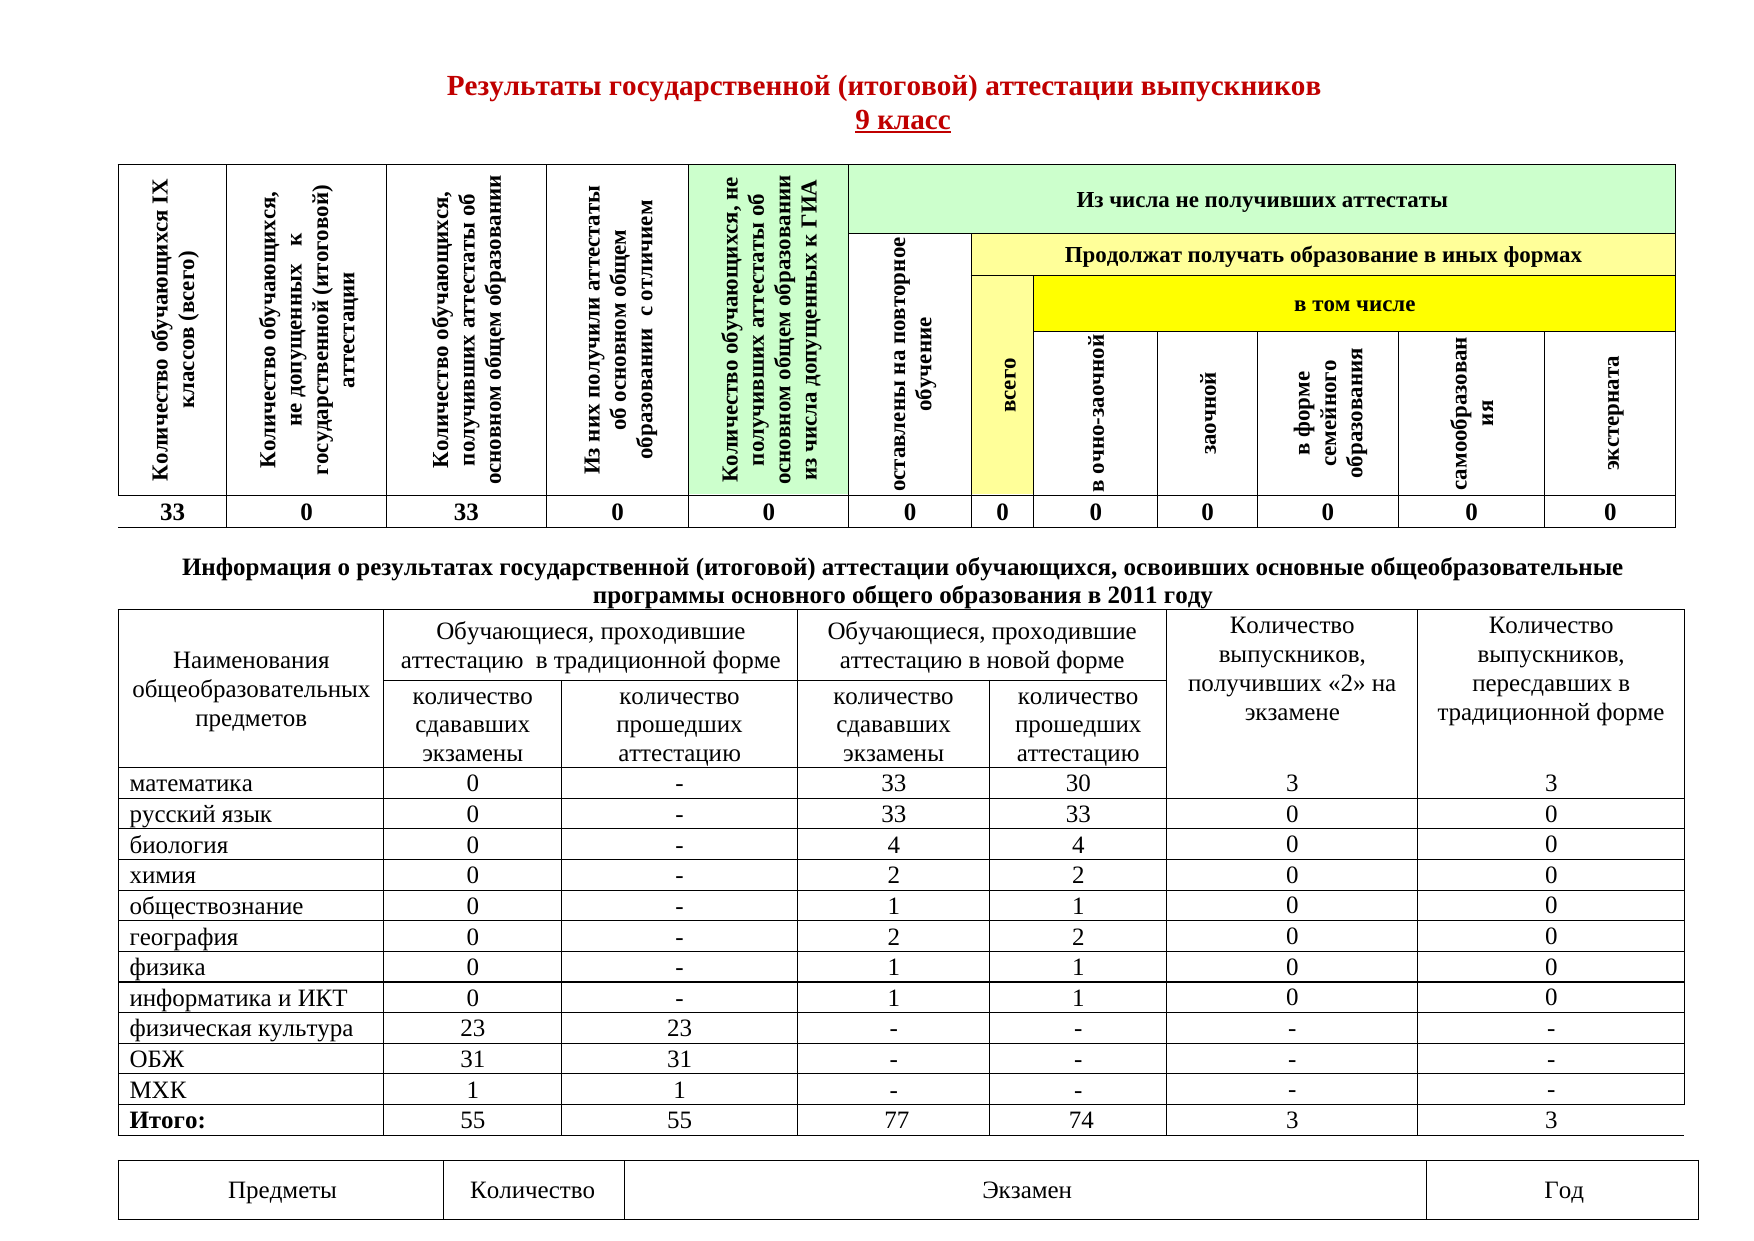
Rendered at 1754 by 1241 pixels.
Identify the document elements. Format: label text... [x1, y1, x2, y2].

table_cell информатика и ИКТ [119, 983, 383, 1012]
table_header Наименования общеобразовательных предметов [119, 610, 383, 767]
table_cell 0 [384, 921, 561, 951]
table_cell - [562, 952, 797, 981]
table_header Обучающиеся, проходившие аттестацию в новой форме [798, 610, 1166, 680]
table_cell 0 [689, 496, 848, 527]
table_header Количество обучающихся, не получивших аттестаты об основном общем образовании из числа допущенных к ГИА [689, 165, 848, 494]
text Результаты государственной (итоговой) аттестации выпускников [118, 68, 1650, 102]
table_cell 0 [1167, 829, 1417, 859]
table_cell 0 [1545, 496, 1675, 527]
table_cell - [1167, 1044, 1417, 1073]
table_header Количество [444, 1161, 624, 1218]
table_cell всего [972, 276, 1033, 494]
table_cell 33 [990, 799, 1166, 828]
table_header Экзамен [625, 1161, 1426, 1218]
table_cell 0 [1418, 860, 1684, 889]
table_cell 0 [1258, 496, 1398, 527]
table_cell количество прошедших аттестацию [562, 681, 797, 767]
table_cell - [990, 1044, 1166, 1073]
table_cell 2 [798, 921, 989, 951]
table_cell 0 [1167, 983, 1417, 1012]
table_cell 2 [798, 860, 989, 889]
table_cell 0 [1399, 496, 1544, 527]
table_cell 0 [1418, 921, 1684, 951]
table_cell 0 [384, 891, 561, 920]
table_cell 23 [562, 1013, 797, 1043]
table_cell 77 [798, 1105, 989, 1134]
table_cell биология [119, 829, 383, 859]
table_cell Продолжат получать образование в иных формах [972, 234, 1675, 275]
table_header Количество обучающихся, не допущенных к государственной (итоговой) аттестации [227, 165, 386, 494]
table_cell химия [119, 860, 383, 889]
table_cell 1 [798, 983, 989, 1012]
table_header Обучающиеся, проходившие аттестацию в традиционной форме [384, 610, 797, 680]
table_cell 3 [1418, 1105, 1684, 1134]
table_cell 1 [990, 891, 1166, 920]
table_cell ОБЖ [119, 1044, 383, 1073]
table_cell физическая культура [119, 1013, 383, 1043]
table_cell 1 [798, 891, 989, 920]
table_cell 0 [1167, 921, 1417, 951]
table_cell 0 [972, 496, 1033, 527]
table_cell в том числе [1034, 276, 1675, 331]
table_cell - [990, 1074, 1166, 1104]
table_cell 0 [384, 768, 561, 798]
table_cell Итого: [119, 1105, 383, 1134]
table_cell 33 [387, 496, 546, 527]
table_cell обществознание [119, 891, 383, 920]
table_cell 1 [798, 952, 989, 981]
table_cell в форме семейного образования [1258, 332, 1398, 494]
table_cell 0 [384, 952, 561, 981]
table_cell 3 [1167, 767, 1417, 798]
table_cell география [119, 921, 383, 951]
table_cell 0 [1167, 952, 1417, 981]
table_cell 0 [1034, 496, 1157, 527]
table_cell 0 [1418, 952, 1684, 981]
table_header Предметы [119, 1161, 443, 1218]
table_cell количество сдававших экзамены [384, 681, 561, 767]
table_cell 4 [798, 829, 989, 859]
table_cell - [562, 860, 797, 889]
table_cell МХК [119, 1074, 383, 1104]
table_cell 1 [562, 1074, 797, 1104]
text Информация о результатах государственной (итоговой) аттестации обучающихся, освоивших основные общеобразовательные программы основного общего образования в 2011 году [156, 552, 1650, 609]
table_cell 0 [1418, 891, 1684, 920]
table_cell 0 [1167, 799, 1417, 828]
table_cell 23 [384, 1013, 561, 1043]
table_cell 0 [1418, 799, 1684, 828]
table_cell 2 [990, 921, 1166, 951]
table_cell 0 [1167, 860, 1417, 889]
table_cell 0 [1158, 496, 1257, 527]
table_cell - [562, 799, 797, 828]
table_cell - [562, 891, 797, 920]
table_cell - [798, 1074, 989, 1104]
table_cell 0 [1418, 829, 1684, 859]
table_cell 3 [1167, 1105, 1417, 1134]
table_cell - [1418, 1074, 1684, 1104]
table_header Из числа не получивших аттестаты [849, 165, 1675, 233]
table_cell 4 [990, 829, 1166, 859]
table_cell оставлены на повторное обучение [849, 234, 971, 494]
table_cell 31 [384, 1044, 561, 1073]
table_cell 3 [1418, 767, 1684, 798]
table_cell 1 [384, 1074, 561, 1104]
table_cell - [798, 1013, 989, 1043]
table_cell - [562, 983, 797, 1012]
table_cell - [562, 768, 797, 798]
table_cell в очно-заочной [1034, 332, 1157, 494]
table_cell 31 [562, 1044, 797, 1073]
table_cell - [1167, 1074, 1417, 1104]
table_cell - [1418, 1044, 1684, 1073]
table_cell 2 [990, 860, 1166, 889]
table_cell 1 [990, 952, 1166, 981]
table_header Количество выпускников, пересдавших в традиционной форме [1418, 610, 1684, 767]
table_cell - [562, 829, 797, 859]
table_cell 1 [990, 983, 1166, 1012]
table_cell математика [119, 768, 383, 798]
table_header Количество обучающихся IX классов (всего) [119, 165, 226, 494]
table_cell 33 [118, 496, 226, 527]
table_cell - [1167, 1013, 1417, 1043]
table_cell 0 [1418, 983, 1684, 1012]
text 9 класс [156, 102, 1650, 136]
table_cell 55 [384, 1105, 561, 1134]
table_cell 30 [990, 768, 1166, 798]
table_cell 33 [798, 768, 989, 798]
table_cell самообразования [1399, 332, 1544, 494]
table_cell - [1418, 1013, 1684, 1043]
table_cell экстерната [1545, 332, 1675, 494]
table_header Год [1427, 1161, 1698, 1218]
table_cell - [990, 1013, 1166, 1043]
table_cell 0 [384, 799, 561, 828]
table_header Из них получили аттестаты об основном общем образовании с отличием [547, 165, 688, 494]
table_cell 0 [384, 983, 561, 1012]
table_cell физика [119, 952, 383, 981]
table_cell 74 [990, 1105, 1166, 1134]
table_cell 55 [562, 1105, 797, 1134]
table_cell 0 [384, 860, 561, 889]
table_cell русский язык [119, 799, 383, 828]
table_cell - [798, 1044, 989, 1073]
table_cell количество прошедших аттестацию [990, 681, 1166, 767]
table_cell 0 [849, 496, 971, 527]
table_cell заочной [1158, 332, 1257, 494]
table_header Количество выпускников, получивших «2» на экзамене [1167, 610, 1417, 767]
table_cell 0 [384, 829, 561, 859]
table_cell количество сдававших экзамены [798, 681, 989, 767]
table_cell - [562, 921, 797, 951]
table_cell 0 [1167, 891, 1417, 920]
table_cell 33 [798, 799, 989, 828]
table_cell 0 [227, 496, 386, 527]
table_header Количество обучающихся, получивших аттестаты об основном общем образовании [387, 165, 546, 494]
table_cell 0 [547, 496, 688, 527]
